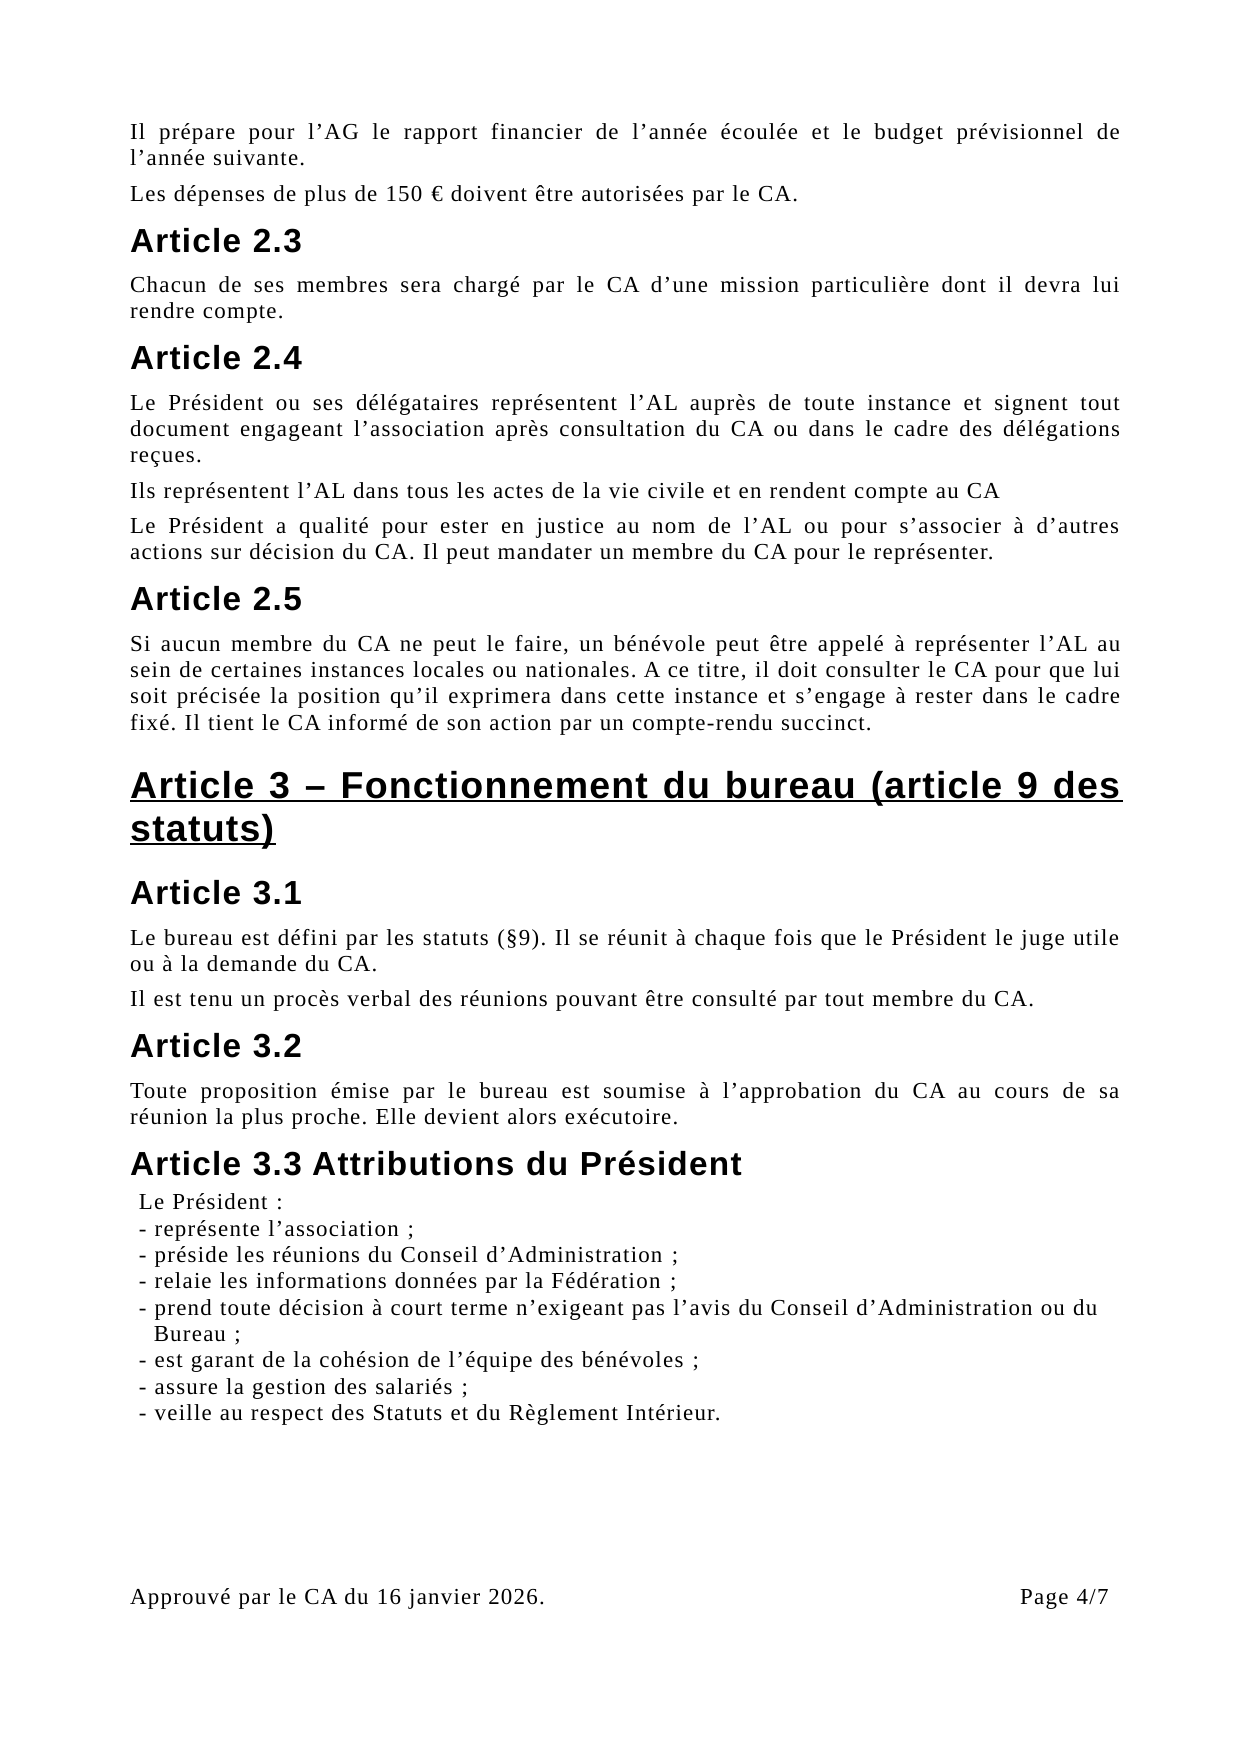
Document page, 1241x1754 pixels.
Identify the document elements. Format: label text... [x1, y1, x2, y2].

subtitle Article 3.2 [130, 1026, 1122, 1065]
text Il prépare pour l’AG le rapport financier de l’année écoulée et le budget prévisionnel de l’année suivante. [130, 118, 1122, 171]
text Si aucun membre du CA ne peut le faire, un bénévole peut être appelé à représenter l’AL au sein de certaines instances locales ou nationales. A ce titre, il doit consulter le CA pour que lui soit précisée la position qu’il exprimera dans cette instance et s’engage à rester dans le cadre fixé. Il tient le CA informé de son action par un compte-rendu succinct. [130, 629, 1122, 735]
subtitle Article 3.3 Attributions du Président [130, 1144, 1122, 1182]
text Toute proposition émise par le bureau est soumise à l’approbation du CA au cours de sa réunion la plus proche. Elle devient alors exécutoire. [130, 1077, 1122, 1129]
list - préside les réunions du Conseil d’Administration ; [139, 1241, 1122, 1267]
list - représente l’association ; [139, 1215, 1122, 1241]
subtitle Article 2.5 [130, 579, 1122, 618]
text Les dépenses de plus de 150 € doivent être autorisées par le CA. [130, 180, 1122, 206]
list Le Président : [139, 1188, 1122, 1215]
subtitle Article 3.1 [130, 873, 1122, 912]
list - est garant de la cohésion de l’équipe des bénévoles ; [139, 1347, 1122, 1373]
list - prend toute décision à court terme n’exigeant pas l’avis du Conseil d’Administration ou du Bureau ; [139, 1294, 1122, 1347]
text Le bureau est défini par les statuts (§9). Il se réunit à chaque fois que le Président le juge utile ou à la demande du CA. [130, 924, 1122, 976]
text Le Président a qualité pour ester en justice au nom de l’AL ou pour s’associer à d’autres actions sur décision du CA. Il peut mandater un membre du CA pour le représenter. [130, 512, 1122, 564]
list - assure la gestion des salariés ; [139, 1373, 1122, 1399]
subtitle Article 3 – Fonctionnement du bureau (article 9 des [130, 763, 1122, 800]
text Chacun de ses membres sera chargé par le CA d’une mission particulière dont il devra lui rendre compte. [130, 271, 1122, 324]
text Il est tenu un procès verbal des réunions pouvant être consulté par tout membre du CA. [130, 985, 1122, 1012]
list - veille au respect des Statuts et du Règlement Intérieur. [139, 1399, 1122, 1426]
subtitle statuts) [130, 802, 1122, 849]
subtitle Article 2.4 [130, 338, 1122, 377]
text Ils représentent l’AL dans tous les actes de la vie civile et en rendent compte au CA [130, 477, 1122, 503]
text Le Président ou ses délégataires représentent l’AL auprès de toute instance et signent tout document engageant l’association après consultation du CA ou dans le cadre des délégations reçues. [130, 389, 1122, 468]
subtitle Article 2.3 [130, 221, 1122, 259]
list - relaie les informations données par la Fédération ; [139, 1267, 1122, 1294]
